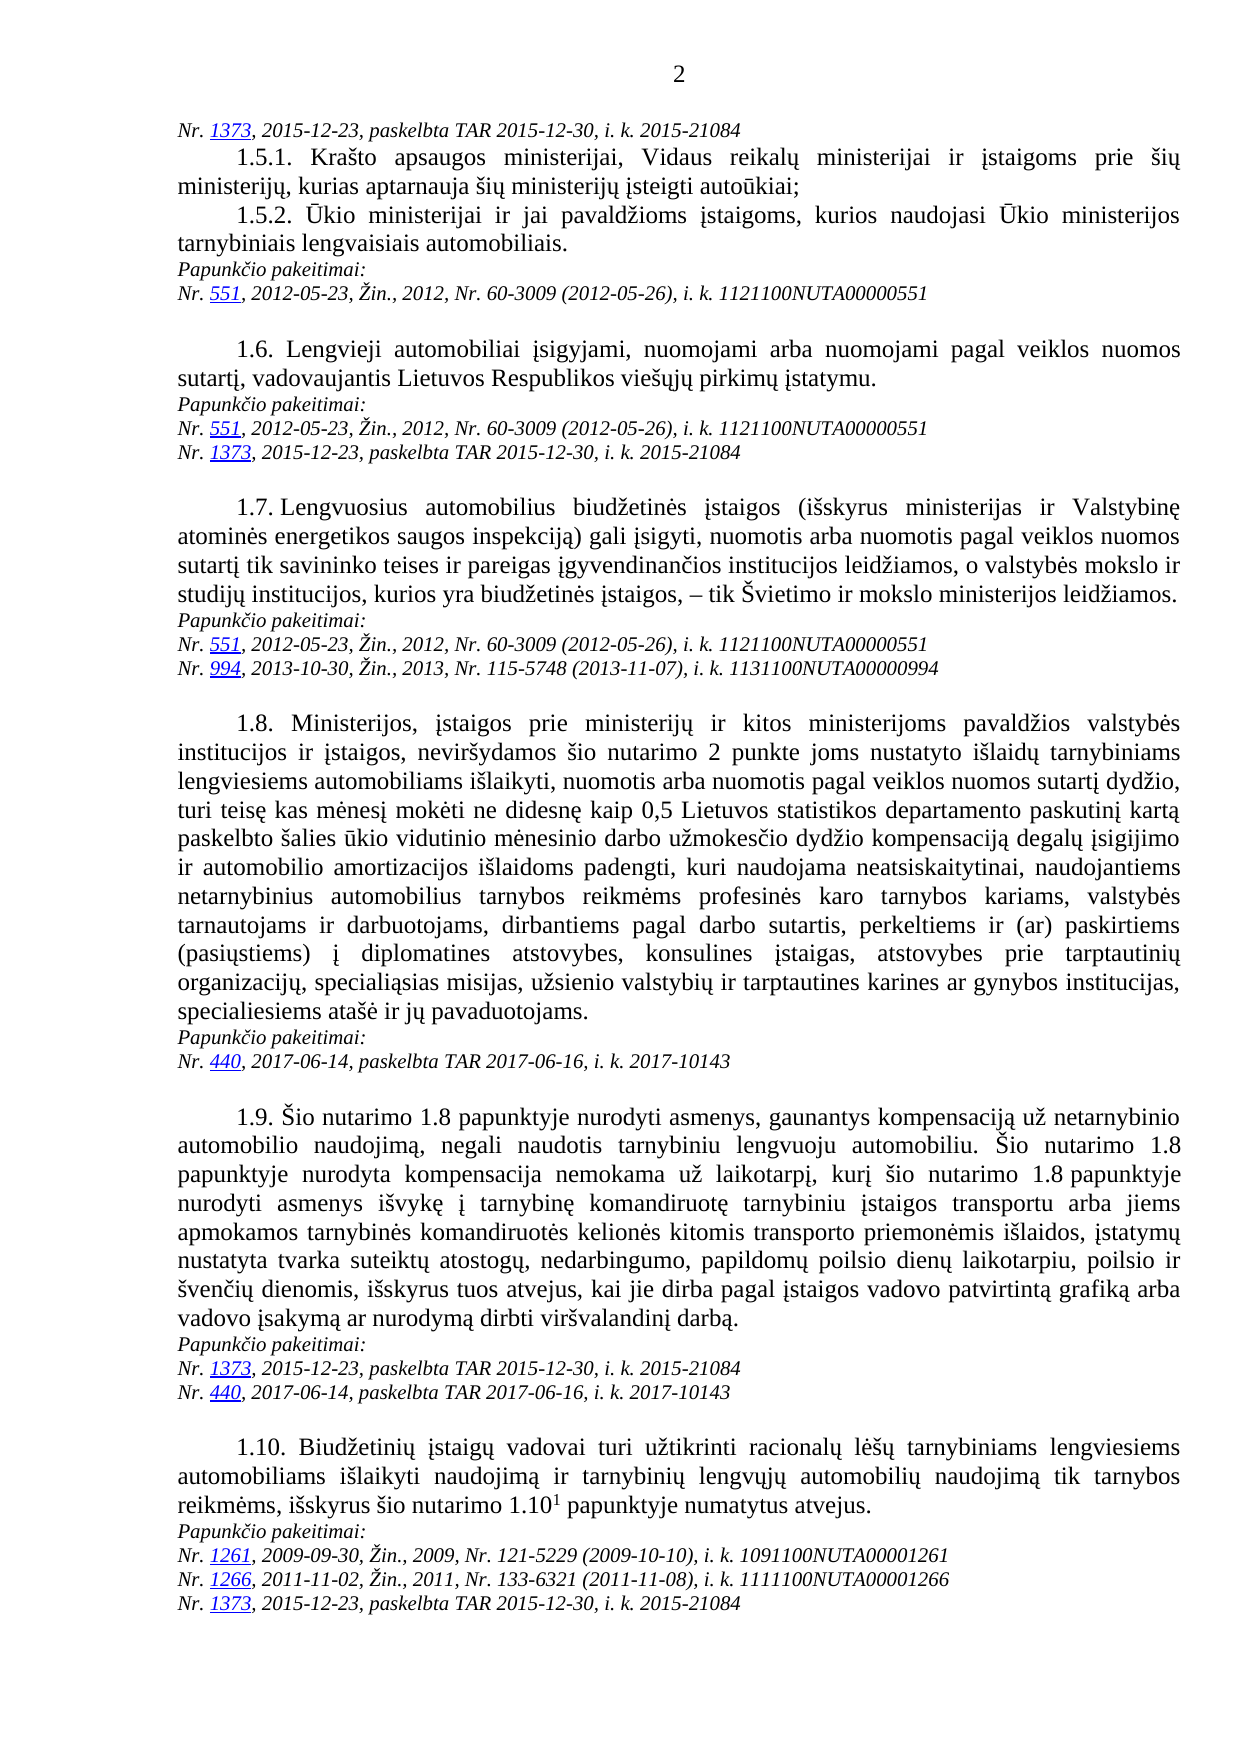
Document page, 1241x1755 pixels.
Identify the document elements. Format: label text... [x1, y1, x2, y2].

text Nr. 1266, 2011-11-02, Žin., 2011, Nr. 133-6321 (2011-11-08), i. k. 1111100NUTA00001266 [177, 1567, 1181, 1591]
text Nr. 551, 2012-05-23, Žin., 2012, Nr. 60-3009 (2012-05-26), i. k. 1121100NUTA00000551 [177, 632, 1181, 656]
text 1.6. Lengvieji automobiliai įsigyjami, nuomojami arba nuomojami pagal veiklos nuomos sutartį, vadovaujantis Lietuvos Respublikos viešųjų pirkimų įstatymu. [177, 334, 1181, 392]
text 1.7. Lengvuosius automobilius biudžetinės įstaigos (išskyrus ministerijas ir Valstybinę atominės energetikos saugos inspekciją) gali įsigyti, nuomotis arba nuomotis pagal veiklos nuomos sutartį tik savininko teises ir pareigas įgyvendinančios institucijos leidžiamos, o valstybės mokslo ir studijų institucijos, kurios yra biudžetinės įstaigos, – tik Švietimo ir mokslo ministerijos leidžiamos. [177, 492, 1181, 607]
text Papunkčio pakeitimai: [177, 1519, 1181, 1543]
text Papunkčio pakeitimai: [177, 1025, 1181, 1049]
text 1.5.2. Ūkio ministerijai ir jai pavaldžioms įstaigoms, kurios naudojasi Ūkio ministerijos tarnybiniais lengvaisiais automobiliais. [177, 200, 1181, 257]
text Nr. 1373, 2015-12-23, paskelbta TAR 2015-12-30, i. k. 2015-21084 [177, 440, 1181, 464]
text Nr. 440, 2017-06-14, paskelbta TAR 2017-06-16, i. k. 2017-10143 [177, 1380, 1181, 1404]
text 1.10. Biudžetinių įstaigų vadovai turi užtikrinti racionalų lėšų tarnybiniams lengviesiems automobiliams išlaikyti naudojimą ir tarnybinių lengvųjų automobilių naudojimą tik tarnybos reikmėms, išskyrus šio nutarimo 1.101 papunktyje numatytus atvejus. [177, 1432, 1181, 1519]
text Papunkčio pakeitimai: [177, 392, 1181, 416]
text Nr. 1261, 2009-09-30, Žin., 2009, Nr. 121-5229 (2009-10-10), i. k. 1091100NUTA00001261 [177, 1543, 1181, 1567]
text 1.5.1. Krašto apsaugos ministerijai, Vidaus reikalų ministerijai ir įstaigoms prie šių ministerijų, kurias aptarnauja šių ministerijų įsteigti autoūkiai; [177, 142, 1181, 200]
text Nr. 440, 2017-06-14, paskelbta TAR 2017-06-16, i. k. 2017-10143 [177, 1049, 1181, 1073]
text Papunkčio pakeitimai: [177, 607, 1181, 632]
text Nr. 994, 2013-10-30, Žin., 2013, Nr. 115-5748 (2013-11-07), i. k. 1131100NUTA00000994 [177, 656, 1181, 680]
text 1.8. Ministerijos, įstaigos prie ministerijų ir kitos ministerijoms pavaldžios valstybės institucijos ir įstaigos, neviršydamos šio nutarimo 2 punkte joms nustatyto išlaidų tarnybiniams lengviesiems automobiliams išlaikyti, nuomotis arba nuomotis pagal veiklos nuomos sutartį dydžio, turi teisę kas mėnesį mokėti ne didesnę kaip 0,5 Lietuvos statistikos departamento paskutinį kartą paskelbto šalies ūkio vidutinio mėnesinio darbo užmokesčio dydžio kompensaciją degalų įsigijimo ir automobilio amortizacijos išlaidoms padengti, kuri naudojama neatsiskaitytinai, naudojantiems netarnybinius automobilius tarnybos reikmėms profesinės karo tarnybos kariams, valstybės tarnautojams ir darbuotojams, dirbantiems pagal darbo sutartis, perkeltiems ir (ar) paskirtiems (pasiųstiems) į diplomatines atstovybes, konsulines įstaigas, atstovybes prie tarptautinių organizacijų, specialiąsias misijas, užsienio valstybių ir tarptautines karines ar gynybos institucijas, specialiesiems atašė ir jų pavaduotojams. [177, 708, 1181, 1025]
text Nr. 1373, 2015-12-23, paskelbta TAR 2015-12-30, i. k. 2015-21084 [177, 1356, 1181, 1380]
text Nr. 551, 2012-05-23, Žin., 2012, Nr. 60-3009 (2012-05-26), i. k. 1121100NUTA00000551 [177, 281, 1181, 305]
text Nr. 551, 2012-05-23, Žin., 2012, Nr. 60-3009 (2012-05-26), i. k. 1121100NUTA00000551 [177, 416, 1181, 440]
text Nr. 1373, 2015-12-23, paskelbta TAR 2015-12-30, i. k. 2015-21084 [177, 1591, 1181, 1615]
text Papunkčio pakeitimai: [177, 257, 1181, 281]
text 1.9. Šio nutarimo 1.8 papunktyje nurodyti asmenys, gaunantys kompensaciją už netarnybinio automobilio naudojimą, negali naudotis tarnybiniu lengvuoju automobiliu. Šio nutarimo 1.8 papunktyje nurodyta kompensacija nemokama už laikotarpį, kurį šio nutarimo 1.8 papunktyje nurodyti asmenys išvykę į tarnybinę komandiruotę tarnybiniu įstaigos transportu arba jiems apmokamos tarnybinės komandiruotės kelionės kitomis transporto priemonėmis išlaidos, įstatymų nustatyta tvarka suteiktų atostogų, nedarbingumo, papildomų poilsio dienų laikotarpiu, poilsio ir švenčių dienomis, išskyrus tuos atvejus, kai jie dirba pagal įstaigos vadovo patvirtintą grafiką arba vadovo įsakymą ar nurodymą dirbti viršvalandinį darbą. [177, 1102, 1181, 1332]
text Nr. 1373, 2015-12-23, paskelbta TAR 2015-12-30, i. k. 2015-21084 [177, 118, 1181, 142]
text Papunkčio pakeitimai: [177, 1332, 1181, 1356]
